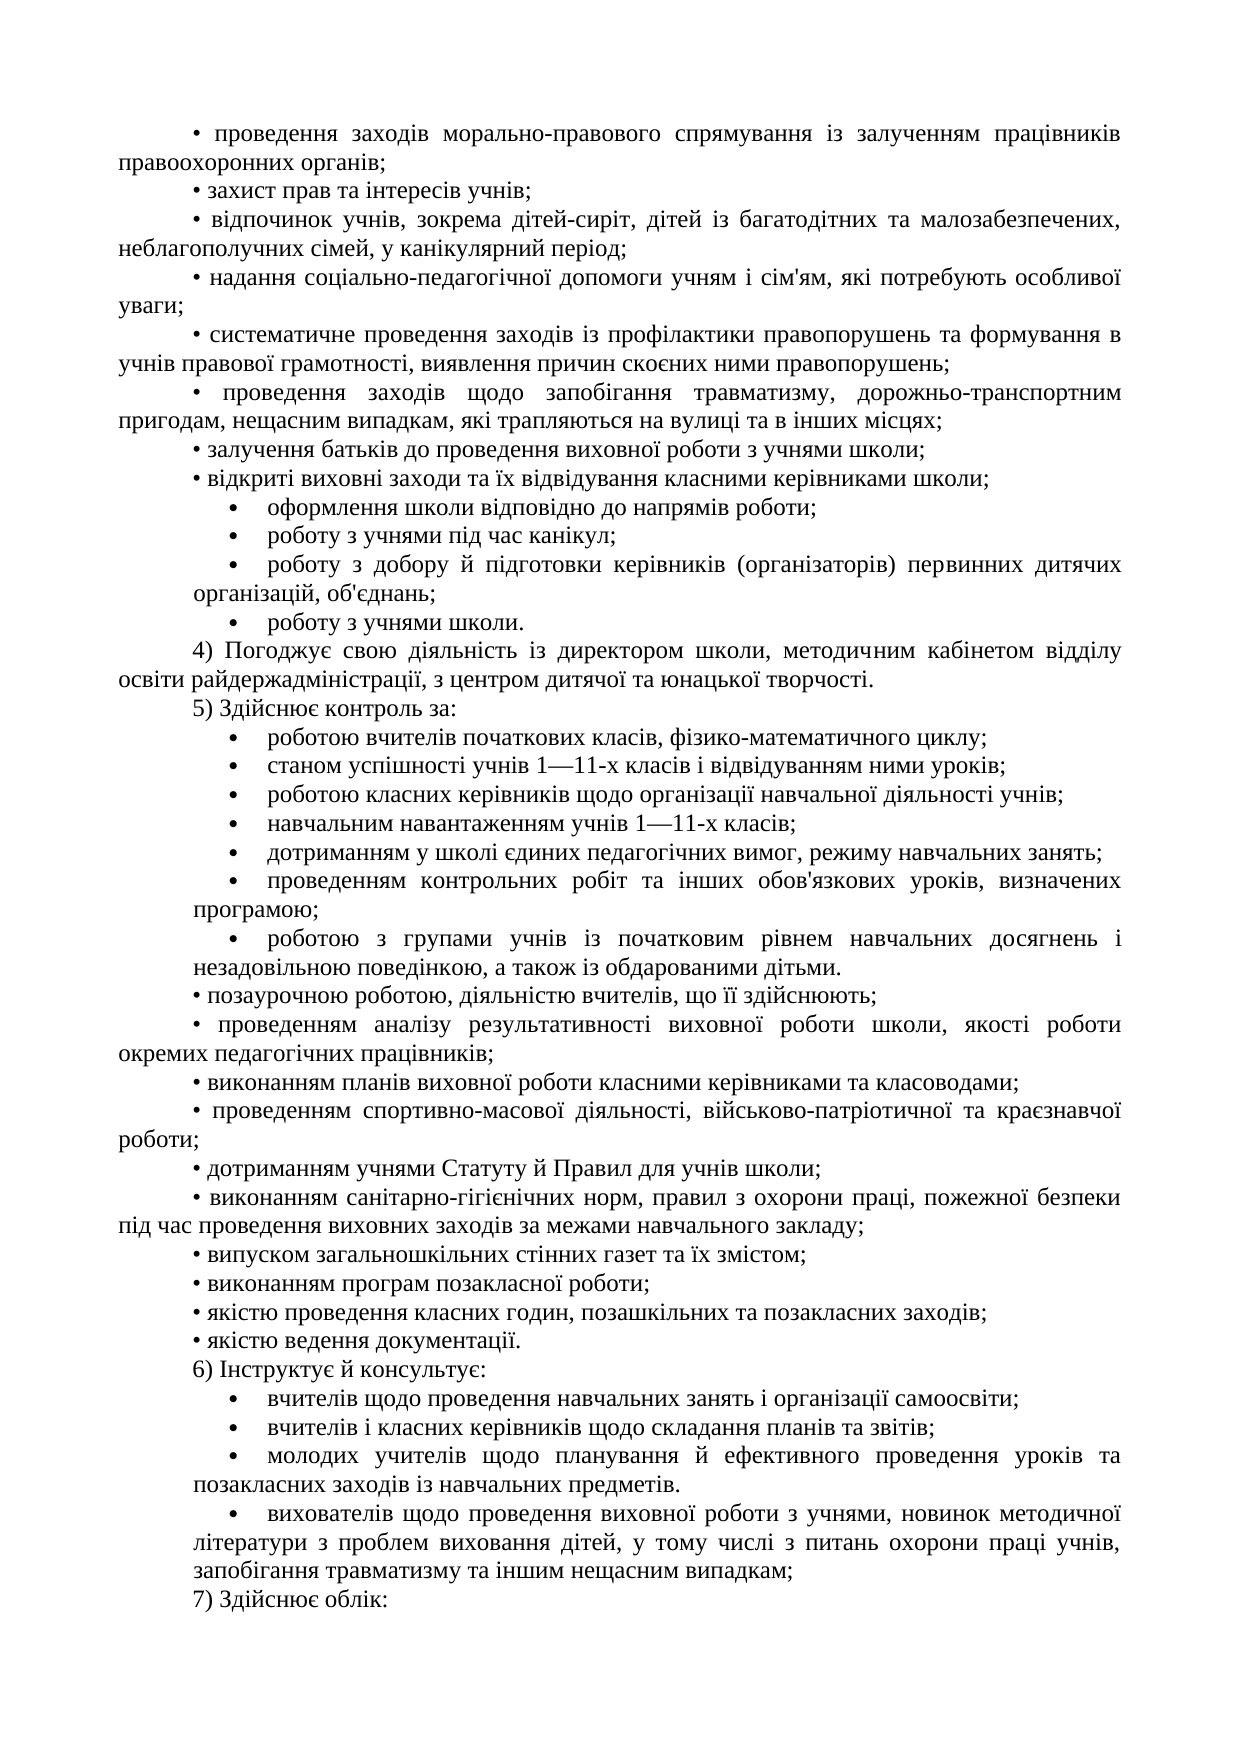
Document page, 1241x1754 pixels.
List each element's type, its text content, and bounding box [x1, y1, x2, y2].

list дотриманням у школі єдиних педагогічних вимог, режиму на­вчальних занять; [156, 837, 1122, 866]
list роботою класних керівників щодо організації навчальної діяль­ності учнів; [156, 779, 1122, 808]
list роботу з добору й підготовки керівників (організаторів) пер­винних дитячих організацій, об'єднань; [156, 549, 1122, 607]
list проведенням контрольних робіт та інших обов'язкових уроків, визначених програмою; [156, 866, 1122, 923]
list роботу з учнями під час канікул; [156, 521, 1122, 549]
text • захист прав та інтересів учнів; [118, 176, 1122, 204]
text 7) Здійснює облік: [118, 1584, 1122, 1613]
text • позаурочною роботою, діяльністю вчителів, що її здійснюють; [118, 981, 1122, 1009]
list вчителів і класних керівників щодо складання планів та звітів; [156, 1412, 1122, 1441]
text • проведення заходів щодо запобігання травматизму, дорожньо-транспортним пригодам, нещасним випадкам, які трапляються на вулиці та в інших місцях; [118, 377, 1122, 434]
list навчальним навантаженням учнів 1—11-х класів; [156, 808, 1122, 837]
list роботою з групами учнів із початковим рівнем навчальних до­сягнень і незадовільною поведінкою, а також із обдарованими дітьми. [156, 923, 1122, 981]
text • випуском загальношкільних стінних газет та їх змістом; [118, 1239, 1122, 1268]
list вчителів щодо проведення навчальних занять і організації са­моосвіти; [156, 1383, 1122, 1412]
list станом успішності учнів 1—11-х класів і відвідуванням ними уроків; [156, 751, 1122, 779]
text • проведенням аналізу результативності виховної роботи школи, якості роботи окремих педагогічних працівників; [118, 1009, 1122, 1067]
text 4) Погоджує свою діяльність із директором школи, методич­ним кабінетом відділу освіти райдержадміністрації, з центром дитячої та юнацької творчості. [118, 636, 1122, 693]
text • виконанням планів виховної роботи класними керівниками та класоводами; [118, 1067, 1122, 1096]
list молодих учителів щодо планування й ефективного проведення уроків та позакласних заходів із навчальних предметів. [156, 1441, 1122, 1498]
text • виконанням програм позакласної роботи; [118, 1268, 1122, 1297]
text • якістю ведення документації. [118, 1326, 1122, 1354]
text • якістю проведення класних годин, позашкільних та позакласних заходів; [118, 1297, 1122, 1326]
text • проведення заходів морально-правового спрямування із залученням працівників правоохоронних органів; [118, 118, 1122, 176]
list оформлення школи відповідно до напрямів роботи; [156, 492, 1122, 521]
text • систематичне проведення заходів із профілактики правопорушень та формування в учнів правової грамотності, виявлення причин скоєних ними правопорушень; [118, 319, 1122, 377]
text • виконанням санітарно-гігієнічних норм, правил з охорони праці, пожежної безпеки під час проведення виховних заходів за межами навчального закладу; [118, 1182, 1122, 1239]
text • залучення батьків до проведення виховної роботи з учнями школи; [118, 434, 1122, 463]
list роботою вчителів початкових класів, фізико-математичного циклу; [156, 722, 1122, 751]
text • проведенням спортивно-масової діяльності, військово-патріотичної та краєзнавчої роботи; [118, 1096, 1122, 1153]
text • відпочинок учнів, зокрема дітей-сиріт, дітей із багатодітних та малозабезпечених, неблагополучних сімей, у канікулярний період; [118, 204, 1122, 262]
list вихователів щодо проведення виховної роботи з учнями, новинок методичної літератури з проблем виховання дітей, у тому числі з питань охорони праці учнів, запобігання травматизму та іншим нещасним випадкам; [156, 1498, 1122, 1584]
text • дотриманням учнями Статуту й Правил для учнів школи; [118, 1153, 1122, 1182]
text • надання соціально-педагогічної допомоги учням і сім'ям, які потребують особливої уваги; [118, 262, 1122, 319]
text • відкриті виховні заходи та їх відвідування класними керівниками школи; [118, 463, 1122, 492]
text 6) Інструктує й консультує: [118, 1354, 1122, 1383]
text 5) Здійснює контроль за: [118, 693, 1122, 722]
list роботу з учнями школи. [156, 607, 1122, 636]
